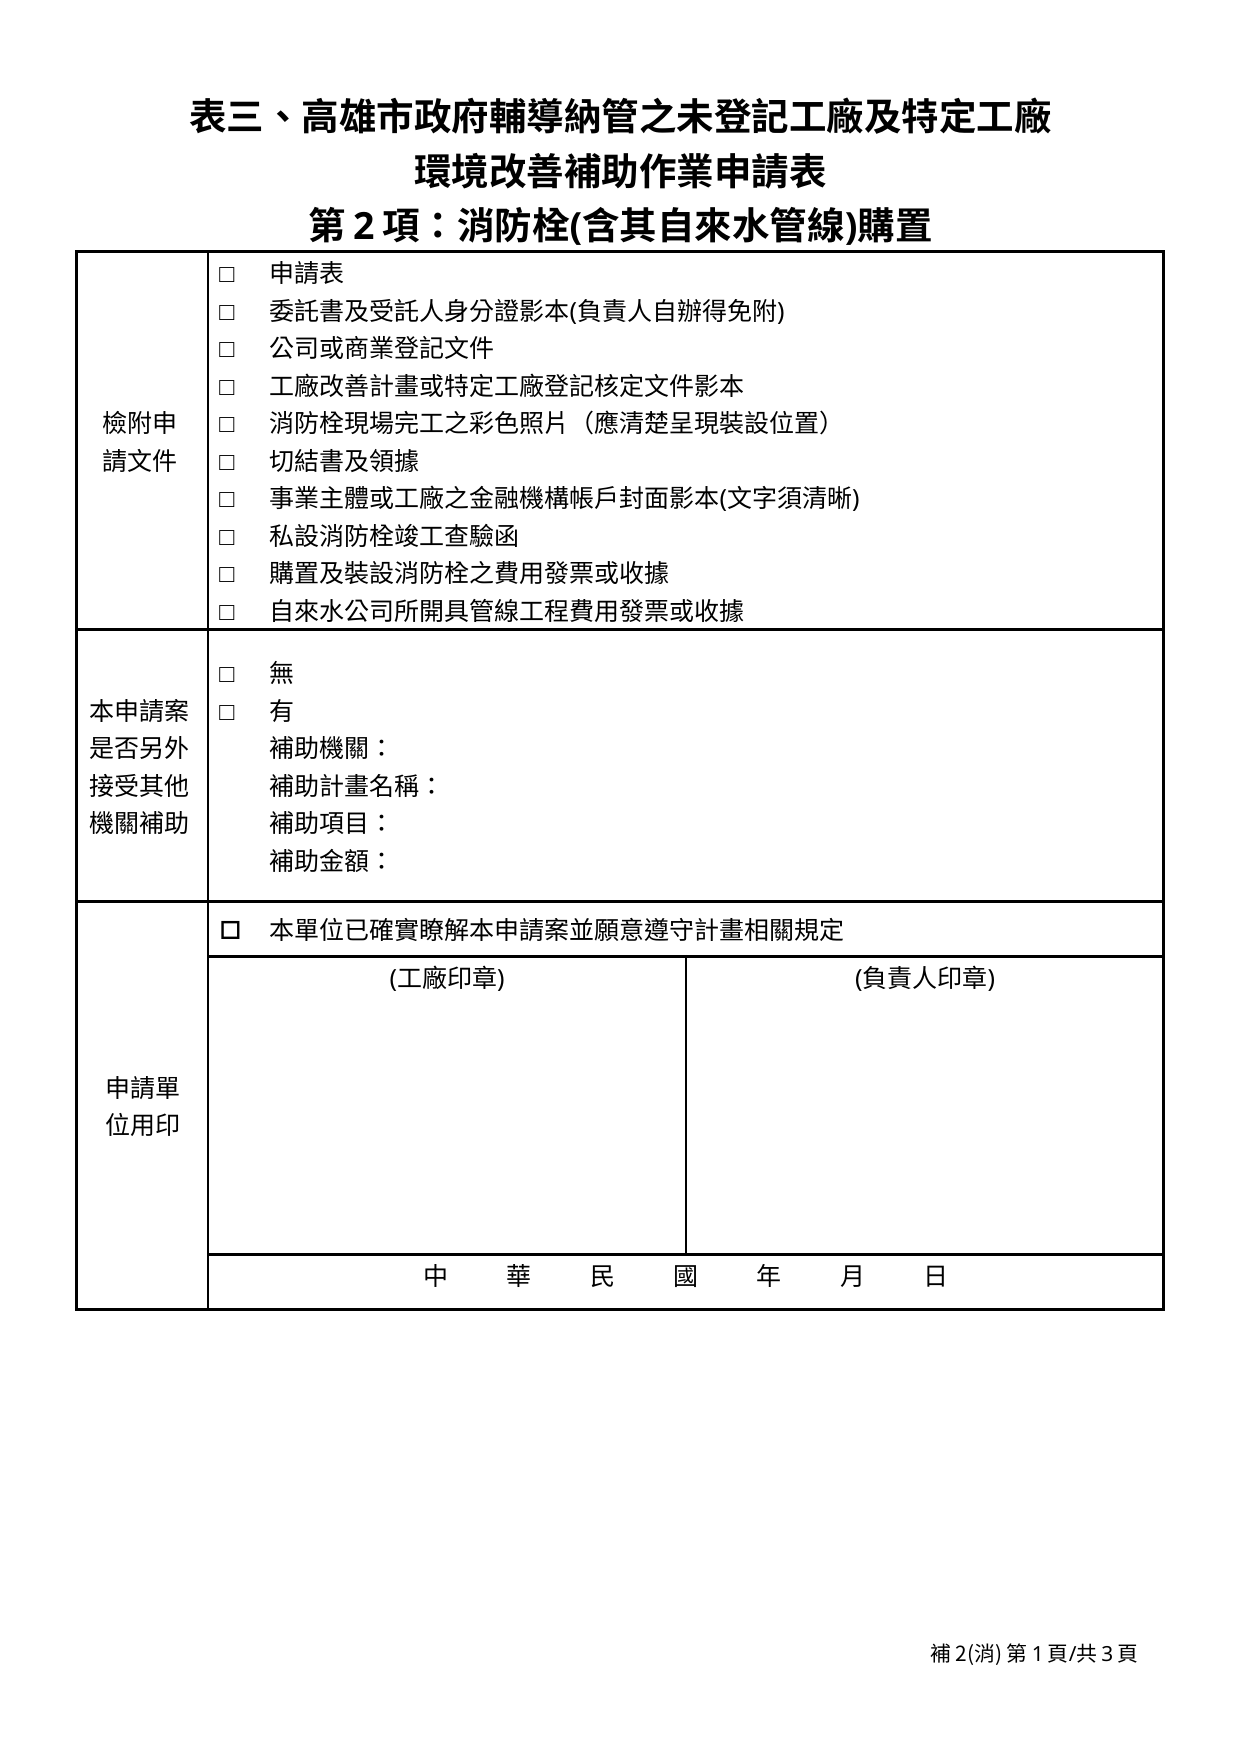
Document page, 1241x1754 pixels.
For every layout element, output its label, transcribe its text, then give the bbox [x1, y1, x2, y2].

table_cell 本單位已確實瞭解本申請案並願意遵守計畫相關規定 [209, 903, 1162, 955]
text 第2項：消防栓(含其自來水管線)購置 [75, 196, 1165, 250]
table_cell 申請單 位用印 [78, 903, 207, 1307]
table_cell (工廠印章) [209, 958, 685, 1253]
table_header 檢附申 請文件 [78, 253, 207, 628]
text 環境改善補助作業申請表 [75, 141, 1165, 196]
table_header 申請表 委託書及受託人身分證影本(負責人自辦得免附) 公司或商業登記文件 工廠改善計畫或特定工廠登記核定文件影本 消防栓現場完工之彩色照片（應清楚呈現裝設位置） 切結書及領據 事業主體或工廠之金融機構帳戶封面影本(文字須清晰) 私設消防栓竣工查驗函 購置及裝設消防栓之費用發票或收據 自來水公司所開具管線工程費用發票或收據 [209, 253, 1162, 628]
table_cell (負責人印章) [687, 958, 1162, 1253]
table_cell 無 有 補助機關： 補助計畫名稱： 補助項目： 補助金額： [209, 631, 1162, 900]
text 表三、高雄市政府輔導納管之未登記工廠及特定工廠 [75, 87, 1165, 141]
table_cell 中華民國年月日 [209, 1256, 1162, 1307]
table_cell 本申請案是否另外接受其他機關補助 [78, 631, 207, 900]
